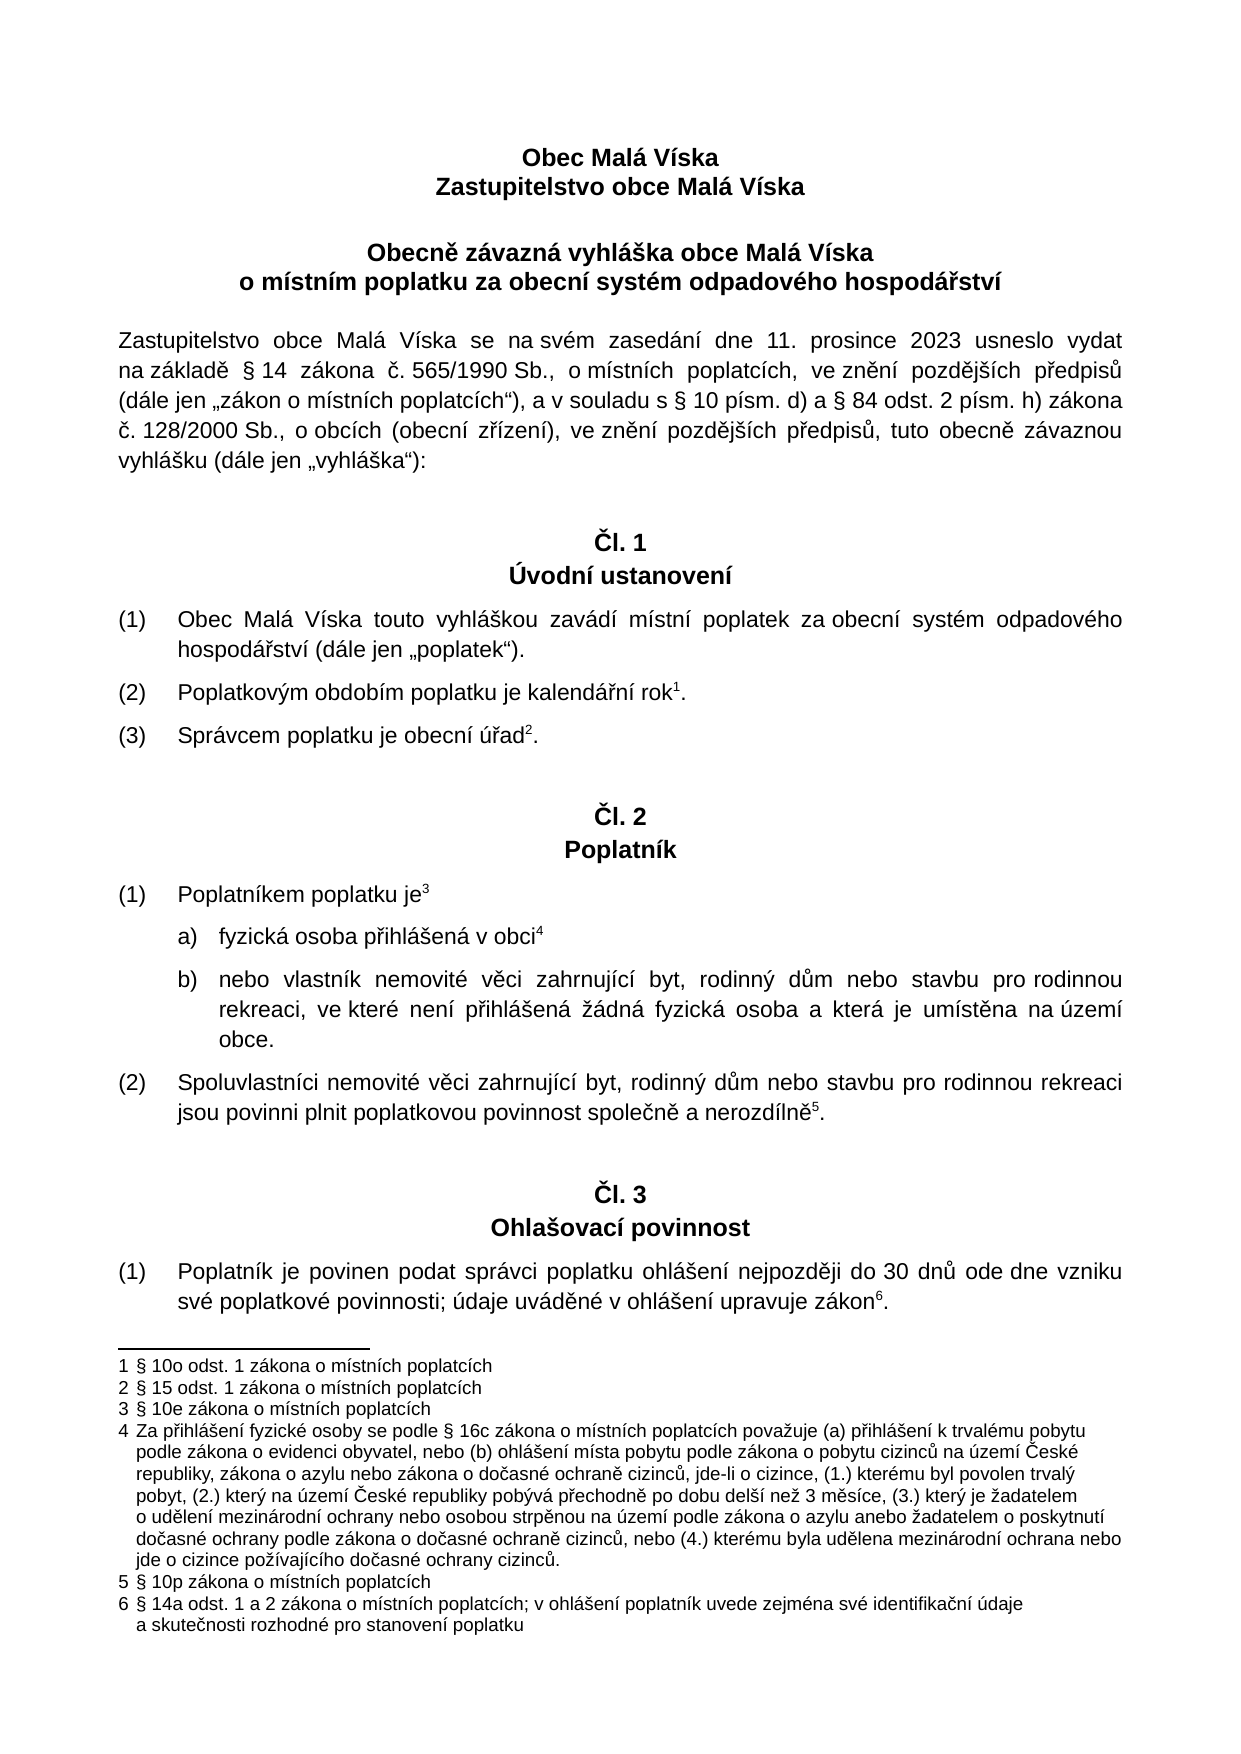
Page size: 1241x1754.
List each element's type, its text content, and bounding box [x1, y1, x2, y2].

list Spoluvlastníci nemovité věci zahrnující byt, rodinný dům nebo stavbu pro rodinnou rekreaci jsou povinni plnit poplatkovou povinnost společně a nerozdílně. [118, 1069, 1122, 1126]
list Správcem poplatku je obecní úřad. [118, 722, 1122, 748]
subtitle Čl. 2 Poplatník [118, 802, 1122, 864]
title Obec Malá Víska Zastupitelstvo obce Malá Víska [118, 143, 1122, 201]
list § 10e zákona o místních poplatcích [118, 1398, 1122, 1420]
subtitle Čl. 1 Úvodní ustanovení [118, 528, 1122, 589]
list § 14a odst. 1 a 2 zákona o místních poplatcích; v ohlášení poplatník uvede zejména své identifikační údaje a skutečnosti rozhodné pro stanovení poplatku [118, 1592, 1122, 1635]
list § 10o odst. 1 zákona o místních poplatcích [118, 1355, 1122, 1377]
list Poplatníkem poplatku je [118, 881, 1122, 907]
list Obec Malá Víska touto vyhláškou zavádí místní poplatek za obecní systém odpadového hospodářství (dále jen „poplatek“). [118, 606, 1122, 663]
list § 10p zákona o místních poplatcích [118, 1571, 1122, 1592]
list Poplatník je povinen podat správci poplatku ohlášení nejpozději do 30 dnů ode dne vzniku své poplatkové povinnosti; údaje uváděné v ohlášení upravuje zákon. [118, 1258, 1122, 1315]
subtitle Čl. 3 Ohlašovací povinnost [118, 1179, 1122, 1241]
list Za přihlášení fyzické osoby se podle § 16c zákona o místních poplatcích považuje (a) přihlášení k trvalému pobytu podle zákona o evidenci obyvatel, nebo (b) ohlášení místa pobytu podle zákona o pobytu cizinců na území České republiky, zákona o azylu nebo zákona o dočasné ochraně cizinců, jde-li o cizince, (1.) kterému byl povolen trvalý pobyt, (2.) který na území České republiky pobývá přechodně po dobu delší než 3 měsíce, (3.) který je žadatelem o udělení mezinárodní ochrany nebo osobou strpěnou na území podle zákona o azylu anebo žadatelem o poskytnutí dočasné ochrany podle zákona o dočasné ochraně cizinců, nebo (4.) kterému byla udělena mezinárodní ochrana nebo jde o cizince požívajícího dočasné ochrany cizinců. [118, 1420, 1122, 1571]
list § 15 odst. 1 zákona o místních poplatcích [118, 1377, 1122, 1398]
subtitle Obecně závazná vyhláška obce Malá Víska o místním poplatku za obecní systém odpadového hospodářství [118, 238, 1122, 295]
list fyzická osoba přihlášená v obci [177, 923, 1122, 950]
list Poplatkovým obdobím poplatku je kalendářní rok. [118, 679, 1122, 706]
text Zastupitelstvo obce Malá Víska se na svém zasedání dne 11. prosince 2023 usneslo vydat na základě § 14 zákona č. 565/1990 Sb., o místních poplatcích, ve znění pozdějších předpisů (dále jen „zákon o místních poplatcích“), a v souladu s § 10 písm. d) a § 84 odst. 2 písm. h) zákona č. 128/2000 Sb., o obcích (obecní zřízení), ve znění pozdějších předpisů, tuto obecně závaznou vyhlášku (dále jen „vyhláška“): [118, 327, 1122, 474]
list nebo vlastník nemovité věci zahrnující byt, rodinný dům nebo stavbu pro rodinnou rekreaci, ve které není přihlášená žádná fyzická osoba a která je umístěna na území obce. [177, 966, 1122, 1053]
